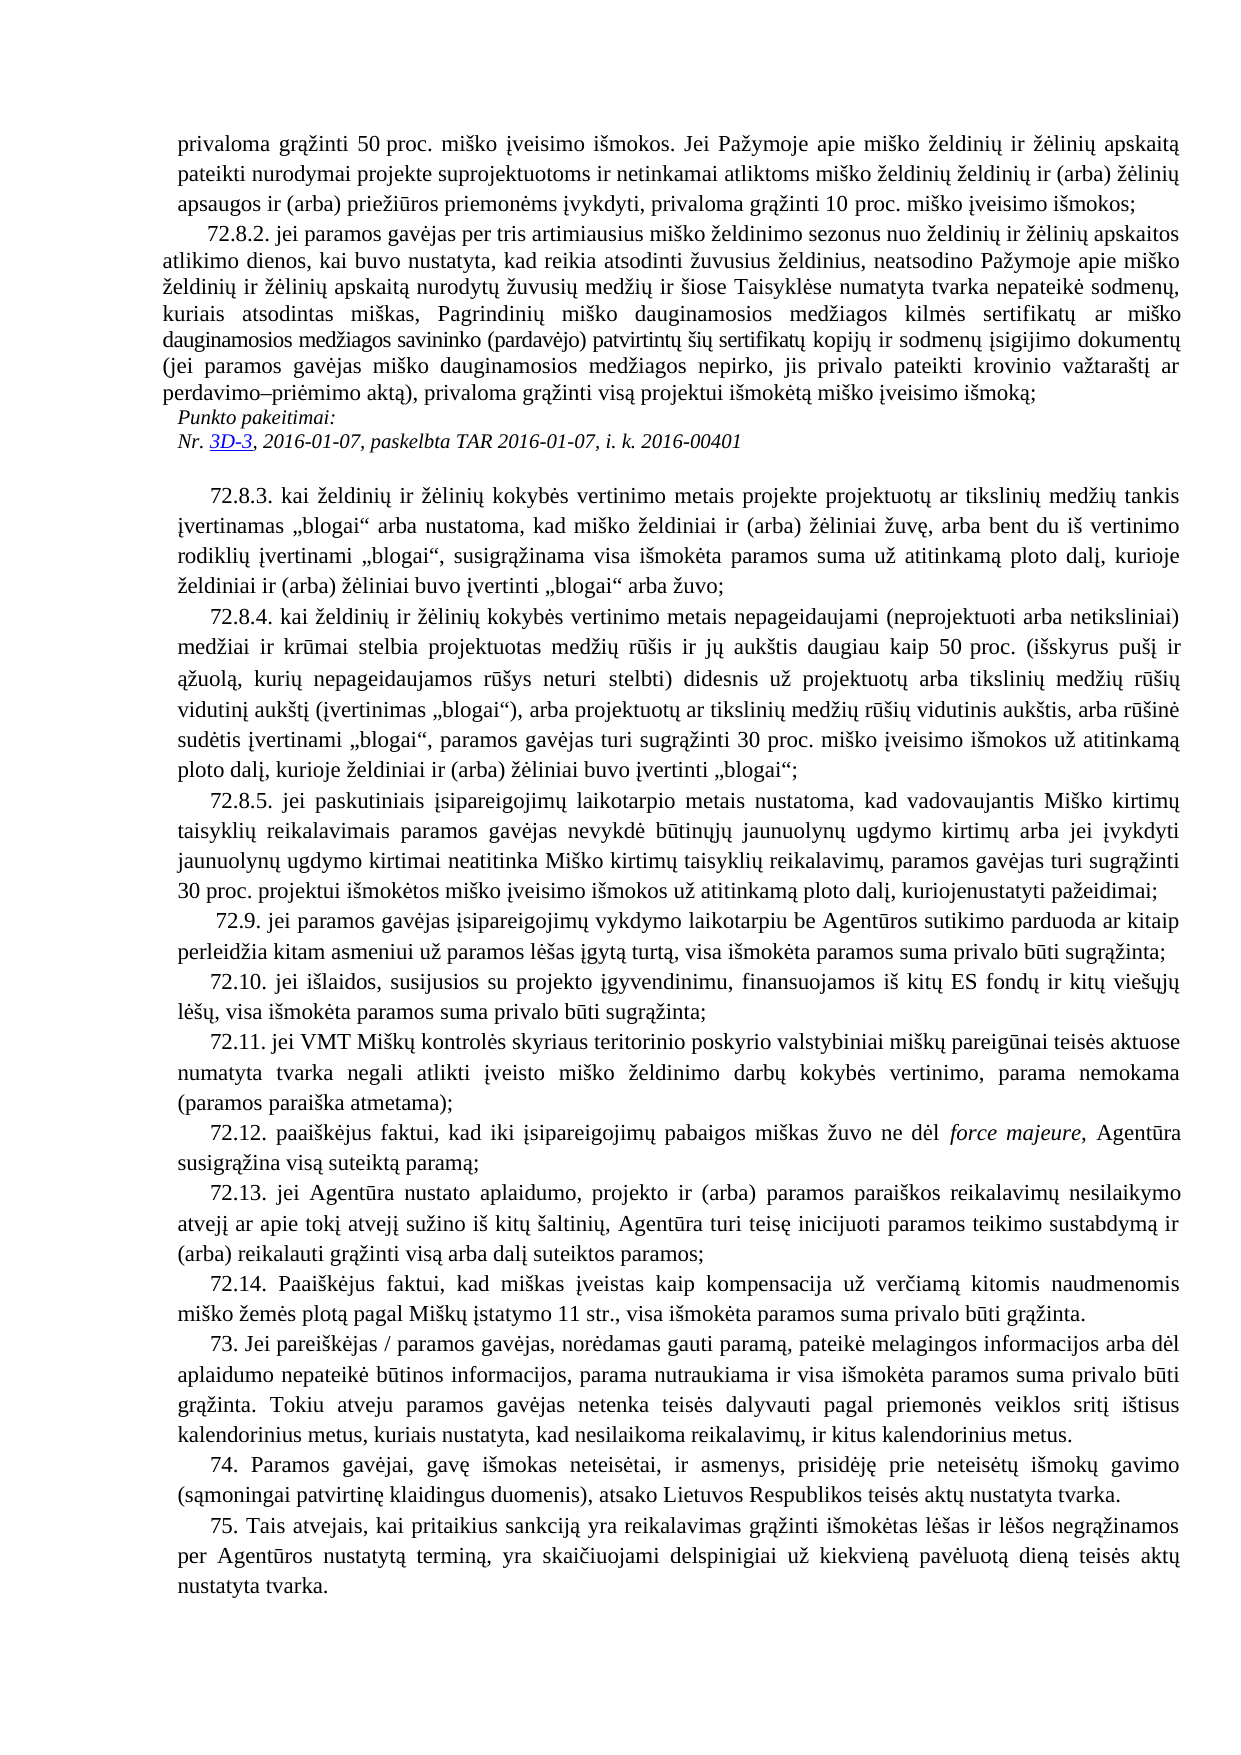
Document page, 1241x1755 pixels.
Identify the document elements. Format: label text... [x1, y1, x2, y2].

text Nr. 3D-3, 2016-01-07, paskelbta TAR 2016-01-07, i. k. 2016-00401 [177, 429, 1181, 453]
text 72.8.3. kai želdinių ir žėlinių kokybės vertinimo metais projekte projektuotų ar tikslinių medžių tankis įvertinamas „blogai“ arba nustatoma, kad miško želdiniai ir (arba) žėliniai žuvę, arba bent du iš vertinimo rodiklių įvertinami „blogai“, susigrąžinama visa išmokėta paramos suma už atitinkamą ploto dalį, kurioje želdiniai ir (arba) žėliniai buvo įvertinti „blogai“ arba žuvo; [177, 482, 1181, 599]
text 74. Paramos gavėjai, gavę išmokas neteisėtai, ir asmenys, prisidėję prie neteisėtų išmokų gavimo (sąmoningai patvirtinę klaidingus duomenis), atsako Lietuvos Respublikos teisės aktų nustatyta tvarka. [177, 1451, 1181, 1508]
text Punkto pakeitimai: [177, 405, 1181, 429]
text 73. Jei pareiškėjas / paramos gavėjas, norėdamas gauti paramą, pateikė melagingos informacijos arba dėl aplaidumo nepateikė būtinos informacijos, parama nutraukiama ir visa išmokėta paramos suma privalo būti grąžinta. Tokiu atveju paramos gavėjas netenka teisės dalyvauti pagal priemonės veiklos sritį ištisus kalendorinius metus, kuriais nustatyta, kad nesilaikoma reikalavimų, ir kitus kalendorinius metus. [177, 1331, 1181, 1447]
text 75. Tais atvejais, kai pritaikius sankciją yra reikalavimas grąžinti išmokėtas lėšas ir lėšos negrąžinamos per Agentūros nustatytą terminą, yra skaičiuojami delspinigiai už kiekvieną pavėluotą dieną teisės aktų nustatyta tvarka. [177, 1512, 1181, 1598]
text 72.9. jei paramos gavėjas įsipareigojimų vykdymo laikotarpiu be Agentūros sutikimo parduoda ar kitaip perleidžia kitam asmeniui už paramos lėšas įgytą turtą, visa išmokėta paramos suma privalo būti sugrąžinta; [177, 908, 1181, 964]
text 72.8.2. jei paramos gavėjas per tris artimiausius miško želdinimo sezonus nuo želdinių ir žėlinių apskaitos atlikimo dienos, kai buvo nustatyta, kad reikia atsodinti žuvusius želdinius, neatsodino Pažymoje apie miško želdinių ir žėlinių apskaitą nurodytų žuvusių medžių ir šiose Taisyklėse numatyta tvarka nepateikė sodmenų, kuriais atsodintas miškas, Pagrindinių miško dauginamosios medžiagos kilmės sertifikatų ar miško dauginamosios medžiagos savininko (pardavėjo) patvirtintų šių sertifikatų kopijų ir sodmenų įsigijimo dokumentų (jei paramos gavėjas miško dauginamosios medžiagos nepirko, jis privalo pateikti krovinio važtaraštį ar perdavimo–priėmimo aktą), privaloma grąžinti visą projektui išmokėtą miško įveisimo išmoką; [162, 221, 1181, 405]
text 72.12. paaiškėjus faktui, kad iki įsipareigojimų pabaigos miškas žuvo ne dėl force majeure, Agentūra susigrąžina visą suteiktą paramą; [177, 1119, 1181, 1176]
text 72.14. Paaiškėjus faktui, kad miškas įveistas kaip kompensacija už verčiamą kitomis naudmenomis miško žemės plotą pagal Miškų įstatymo 11 str., visa išmokėta paramos suma privalo būti grąžinta. [177, 1270, 1181, 1327]
text 72.10. jei išlaidos, susijusios su projekto įgyvendinimu, finansuojamos iš kitų ES fondų ir kitų viešųjų lėšų, visa išmokėta paramos suma privalo būti sugrąžinta; [177, 968, 1181, 1024]
text 72.8.4. kai želdinių ir žėlinių kokybės vertinimo metais nepageidaujami (neprojektuoti arba netiksliniai) medžiai ir krūmai stelbia projektuotas medžių rūšis ir jų aukštis daugiau kaip 50 proc. (išskyrus pušį ir ąžuolą, kurių nepageidaujamos rūšys neturi stelbti) didesnis už projektuotų arba tikslinių medžių rūšių vidutinį aukštį (įvertinimas „blogai“), arba projektuotų ar tikslinių medžių rūšių vidutinis aukštis, arba rūšinė sudėtis įvertinami „blogai“, paramos gavėjas turi sugrąžinti 30 proc. miško įveisimo išmokos už atitinkamą ploto dalį, kurioje želdiniai ir (arba) žėliniai buvo įvertinti „blogai“; [177, 603, 1181, 783]
text 72.13. jei Agentūra nustato aplaidumo, projekto ir (arba) paramos paraiškos reikalavimų nesilaikymo atvejį ar apie tokį atvejį sužino iš kitų šaltinių, Agentūra turi teisę inicijuoti paramos teikimo sustabdymą ir (arba) reikalauti grąžinti visą arba dalį suteiktos paramos; [177, 1179, 1181, 1266]
text privaloma grąžinti 50 proc. miško įveisimo išmokos. Jei Pažymoje apie miško želdinių ir žėlinių apskaitą pateikti nurodymai projekte suprojektuotoms ir netinkamai atliktoms miško želdinių želdinių ir (arba) žėlinių apsaugos ir (arba) priežiūros priemonėms įvykdyti, privaloma grąžinti 10 proc. miško įveisimo išmokos; [177, 130, 1181, 217]
text 72.11. jei VMT Miškų kontrolės skyriaus teritorinio poskyrio valstybiniai miškų pareigūnai teisės aktuose numatyta tvarka negali atlikti įveisto miško želdinimo darbų kokybės vertinimo, parama nemokama (paramos paraiška atmetama); [177, 1028, 1181, 1115]
text 72.8.5. jei paskutiniais įsipareigojimų laikotarpio metais nustatoma, kad vadovaujantis Miško kirtimų taisyklių reikalavimais paramos gavėjas nevykdė būtinųjų jaunuolynų ugdymo kirtimų arba jei įvykdyti jaunuolynų ugdymo kirtimai neatitinka Miško kirtimų taisyklių reikalavimų, paramos gavėjas turi sugrąžinti 30 proc. projektui išmokėtos miško įveisimo išmokos už atitinkamą ploto dalį, kuriojenustatyti pažeidimai; [177, 787, 1181, 904]
